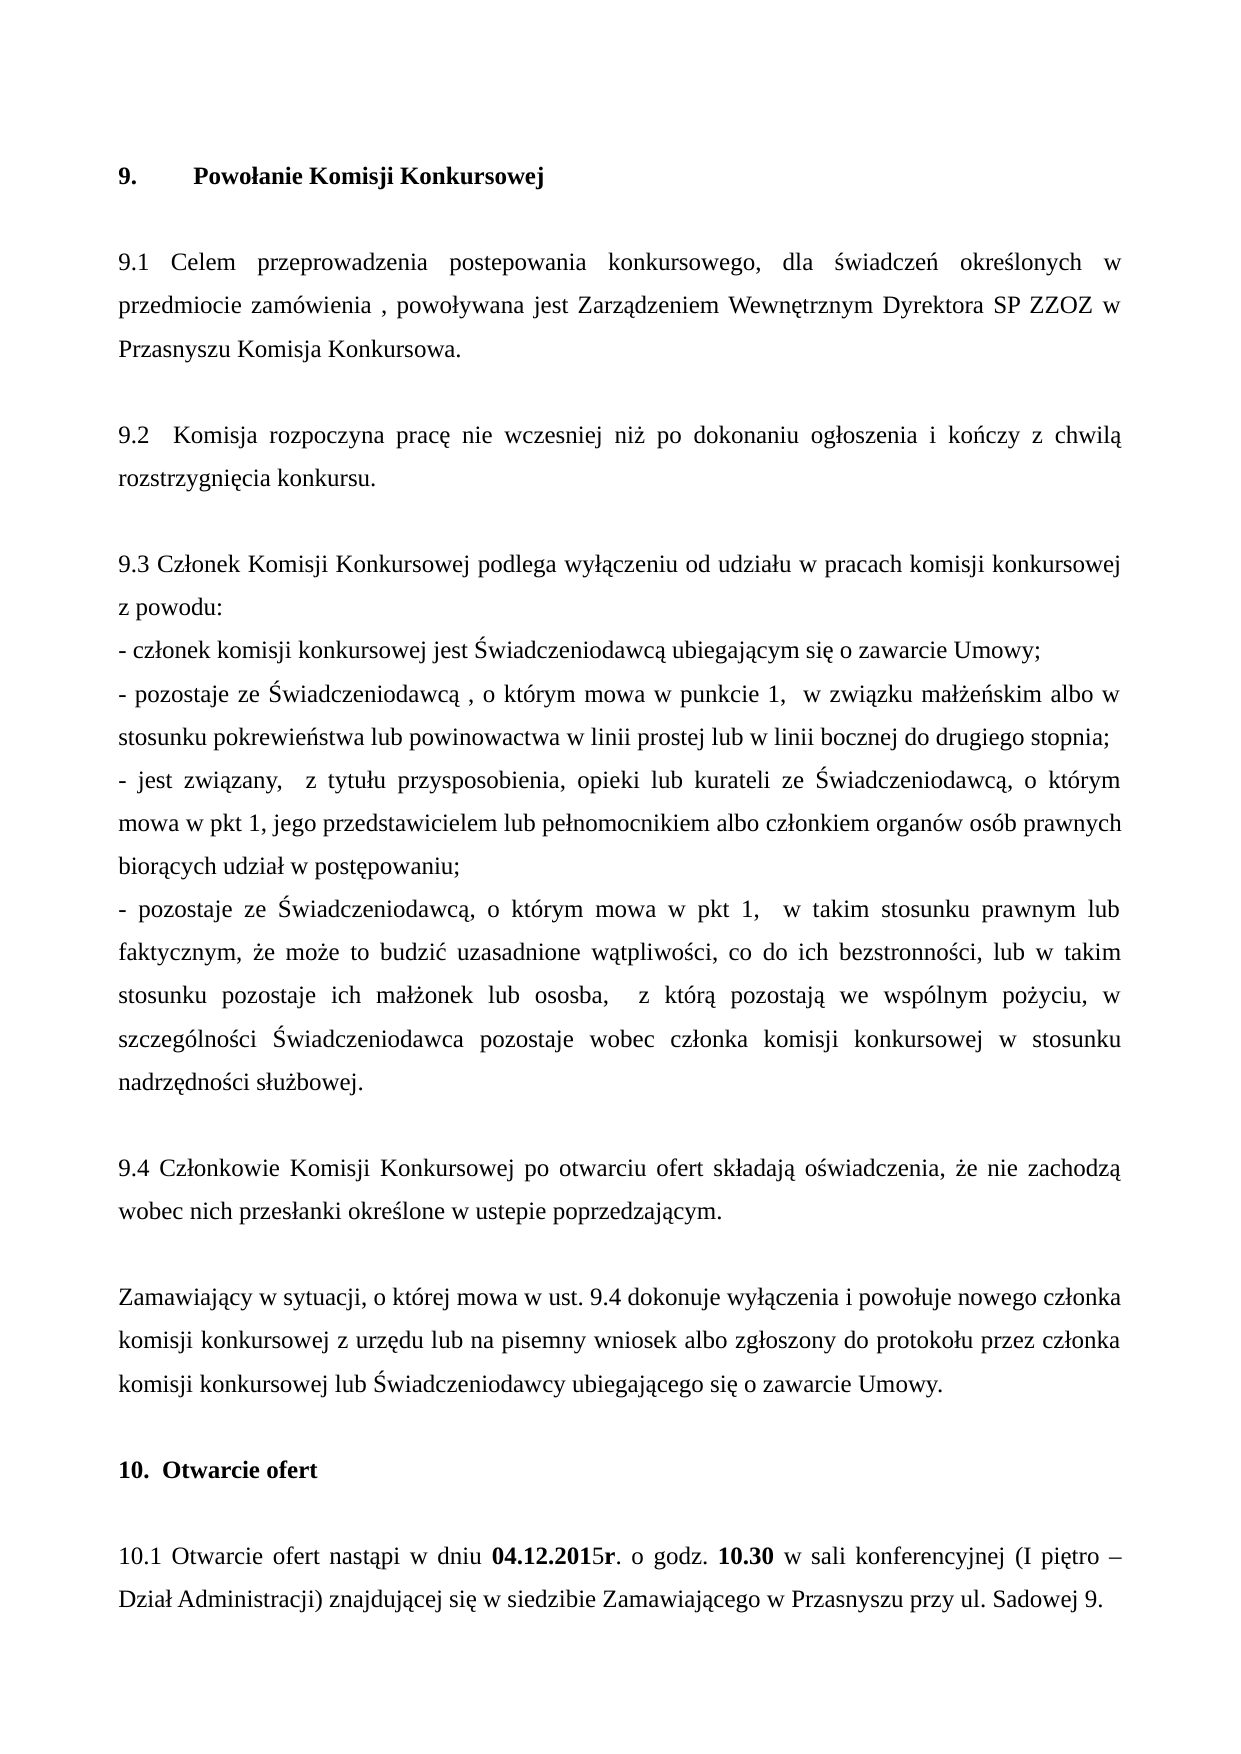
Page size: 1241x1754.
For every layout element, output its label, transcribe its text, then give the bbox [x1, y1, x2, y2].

list - pozostaje ze Świadczeniodawcą, o którym mowa w pkt 1, w takim stosunku prawnym lub faktycznym, że może to budzić uzasadnione wątpliwości, co do ich bezstronności, lub w takim stosunku pozostaje ich małżonek lub ososba, z którą pozostają we wspólnym pożyciu, w szczególności Świadczeniodawca pozostaje wobec członka komisji konkursowej w stosunku nadrzędności służbowej. [118, 894, 1122, 1096]
text Zamawiający w sytuacji, o której mowa w ust. 9.4 dokonuje wyłączenia i powołuje nowego członka komisji konkursowej z urzędu lub na pisemny wniosek albo zgłoszony do protokołu przez członka komisji konkursowej lub Świadczeniodawcy ubiegającego się o zawarcie Umowy. [118, 1282, 1122, 1397]
list 9.2 Komisja rozpoczyna pracę nie wczesniej niż po dokonaniu ogłoszenia i kończy z chwilą rozstrzygnięcia konkursu. [118, 420, 1122, 492]
list 9.1 Celem przeprowadzenia postepowania konkursowego, dla świadczeń określonych w przedmiocie zamówienia , powoływana jest Zarządzeniem Wewnętrznym Dyrektora SP ZZOZ w Przasnyszu Komisja Konkursowa. [118, 247, 1122, 362]
list 10.1 Otwarcie ofert nastąpi w dniu 04.12.2015r. o godz. 10.30 w sali konferencyjnej (I piętro – Dział Administracji) znajdującej się w siedzibie Zamawiającego w Przasnyszu przy ul. Sadowej 9. [118, 1541, 1122, 1613]
list - pozostaje ze Świadczeniodawcą , o którym mowa w punkcie 1, w związku małżeńskim albo w stosunku pokrewieństwa lub powinowactwa w linii prostej lub w linii bocznej do drugiego stopnia; [118, 679, 1122, 751]
list Powołanie Komisji Konkursowej [118, 161, 1122, 190]
list 9.3 Członek Komisji Konkursowej podlega wyłączeniu od udziału w pracach komisji konkursowej z powodu: [118, 549, 1122, 621]
list 9.4 Członkowie Komisji Konkursowej po otwarciu ofert składają oświadczenia, że nie zachodzą wobec nich przesłanki określone w ustepie poprzedzającym. [118, 1153, 1122, 1225]
list - jest związany, z tytułu przysposobienia, opieki lub kurateli ze Świadczeniodawcą, o którym mowa w pkt 1, jego przedstawicielem lub pełnomocnikiem albo członkiem organów osób prawnych biorących udział w postępowaniu; [118, 765, 1122, 880]
list - członek komisji konkursowej jest Świadczeniodawcą ubiegającym się o zawarcie Umowy; [118, 636, 1122, 664]
text 10. Otwarcie ofert [118, 1455, 1122, 1484]
